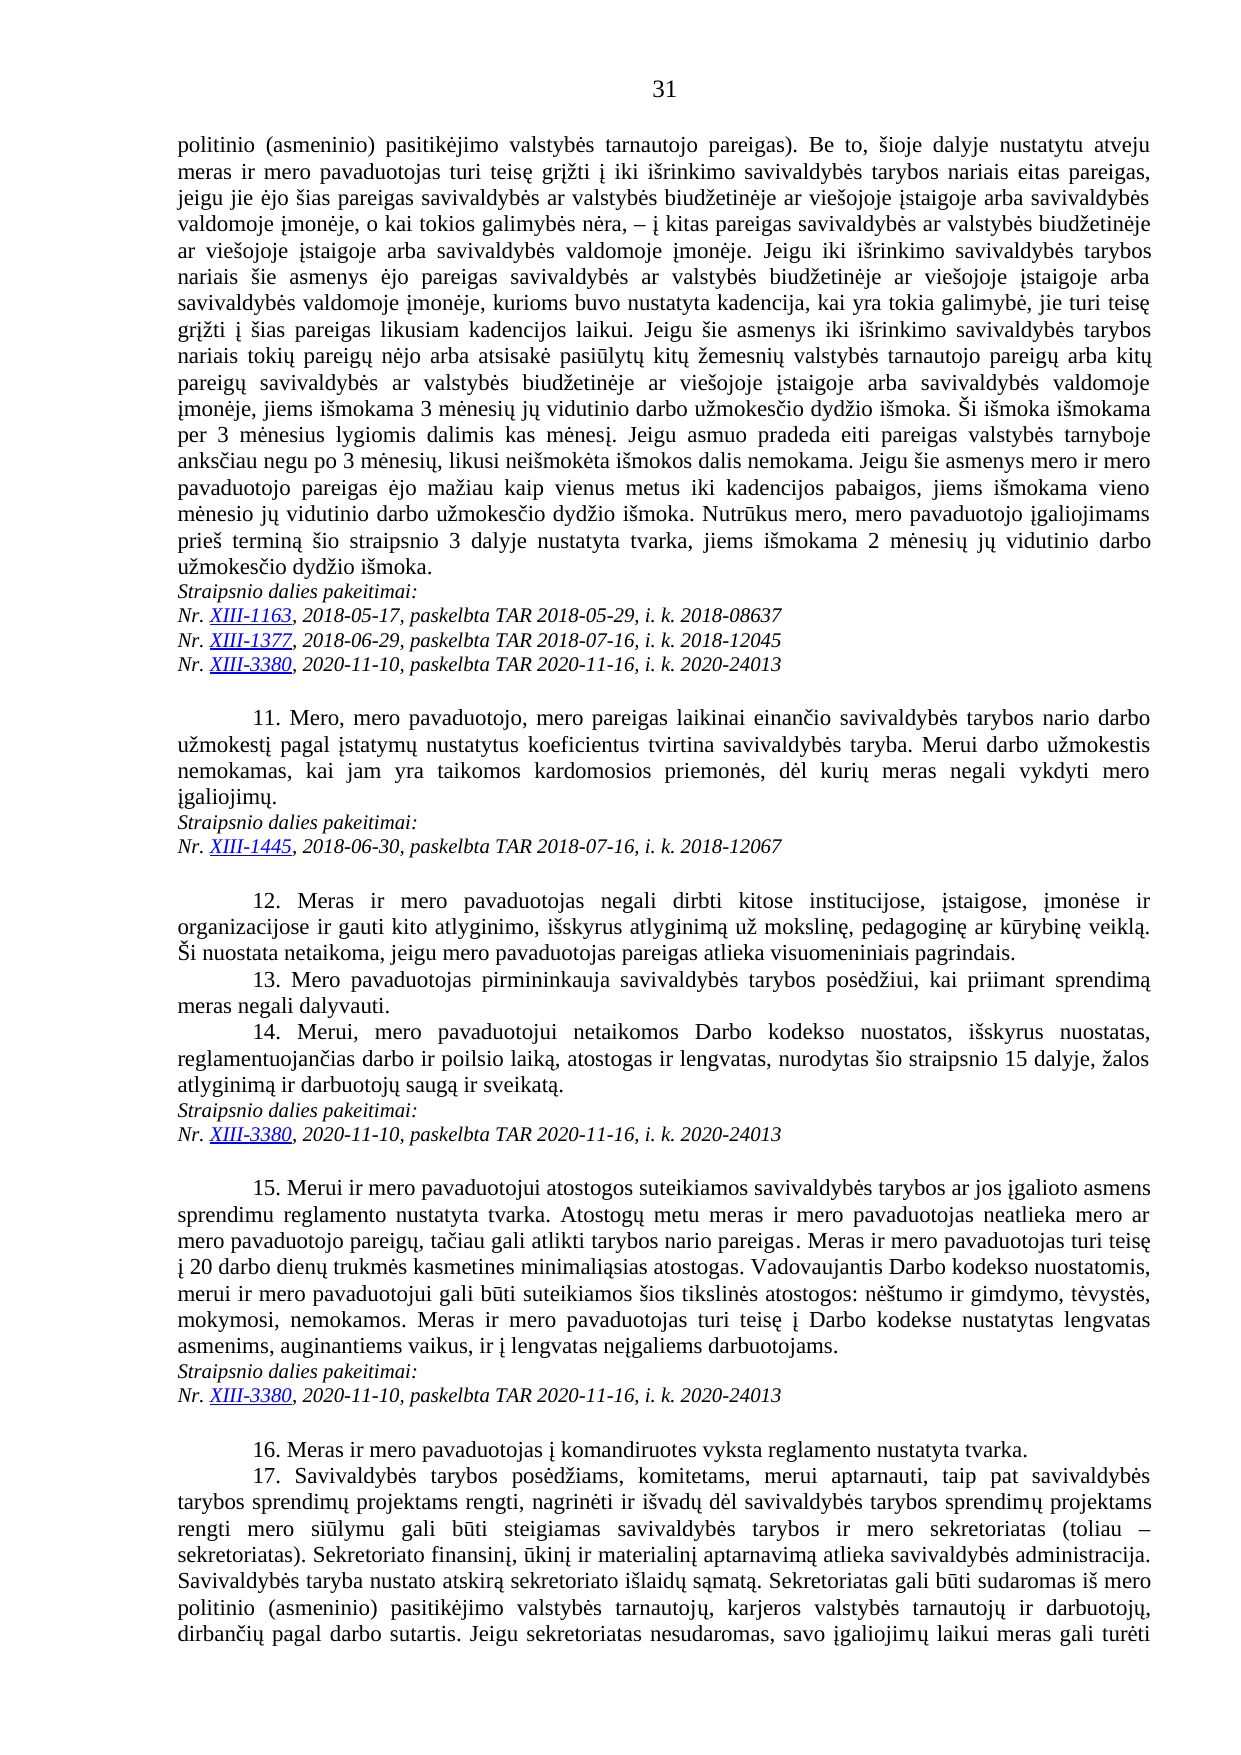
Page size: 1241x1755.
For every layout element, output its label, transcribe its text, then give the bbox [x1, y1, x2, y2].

text Straipsnio dalies pakeitimai: [177, 1359, 1152, 1383]
text 11. Mero, mero pavaduotojo, mero pareigas laikinai einančio savivaldybės tarybos nario darbo užmokestį pagal įstatymų nustatytus koeficientus tvirtina savivaldybės taryba. Merui darbo užmokestis nemokamas, kai jam yra taikomos kardomosios priemonės, dėl kurių meras negali vykdyti mero įgaliojimų. [177, 704, 1152, 810]
text Nr. XIII-3380, 2020-11-10, paskelbta TAR 2020-11-16, i. k. 2020-24013 [177, 1383, 1152, 1407]
text 14. Merui, mero pavaduotojui netaikomos Darbo kodekso nuostatos, išskyrus nuostatas, reglamentuojančias darbo ir poilsio laiką, atostogas ir lengvatas, nurodytas šio straipsnio 15 dalyje, žalos atlyginimą ir darbuotojų saugą ir sveikatą. [177, 1018, 1152, 1097]
text 15. Merui ir mero pavaduotojui atostogos suteikiamos savivaldybės tarybos ar jos įgalioto asmens sprendimu reglamento nustatyta tvarka. Atostogų metu meras ir mero pavaduotojas neatlieka mero ar mero pavaduotojo pareigų, tačiau gali atlikti tarybos nario pareigas. Meras ir mero pavaduotojas turi teisę į 20 darbo dienų trukmės kasmetines minimaliąsias atostogas. Vadovaujantis Darbo kodekso nuostatomis, merui ir mero pavaduotojui gali būti suteikiamos šios tikslinės atostogos: nėštumo ir gimdymo, tėvystės, mokymosi, nemokamos. Meras ir mero pavaduotojas turi teisę į Darbo kodekse nustatytas lengvatas asmenims, auginantiems vaikus, ir į lengvatas neįgaliems darbuotojams. [177, 1174, 1152, 1359]
text Nr. XIII-1377, 2018-06-29, paskelbta TAR 2018-07-16, i. k. 2018-12045 [177, 627, 1152, 652]
text 16. Meras ir mero pavaduotojas į komandiruotes vyksta reglamento nustatyta tvarka. [177, 1436, 1152, 1462]
text Straipsnio dalies pakeitimai: [177, 810, 1152, 834]
text Straipsnio dalies pakeitimai: [177, 1097, 1152, 1122]
text Nr. XIII-1163, 2018-05-17, paskelbta TAR 2018-05-29, i. k. 2018-08637 [177, 603, 1152, 627]
text Straipsnio dalies pakeitimai: [177, 579, 1152, 603]
text Nr. XIII-3380, 2020-11-10, paskelbta TAR 2020-11-16, i. k. 2020-24013 [177, 652, 1152, 676]
text 17. Savivaldybės tarybos posėdžiams, komitetams, merui aptarnauti, taip pat savivaldybės tarybos sprendimų projektams rengti, nagrinėti ir išvadų dėl savivaldybės tarybos sprendimų projektams rengti mero siūlymu gali būti steigiamas savivaldybės tarybos ir mero sekretoriatas (toliau – sekretoriatas). Sekretoriato finansinį, ūkinį ir materialinį aptarnavimą atlieka savivaldybės administracija. Savivaldybės taryba nustato atskirą sekretoriato išlaidų sąmatą. Sekretoriatas gali būti sudaromas iš mero politinio (asmeninio) pasitikėjimo valstybės tarnautojų, karjeros valstybės tarnautojų ir darbuotojų, dirbančių pagal darbo sutartis. Jeigu sekretoriatas nesudaromas, savo įgaliojimų laikui meras gali turėti [177, 1462, 1152, 1647]
text 13. Mero pavaduotojas pirmininkauja savivaldybės tarybos posėdžiui, kai priimant sprendimą meras negali dalyvauti. [177, 966, 1152, 1018]
text politinio (asmeninio) pasitikėjimo valstybės tarnautojo pareigas). Be to, šioje dalyje nustatytu atveju meras ir mero pavaduotojas turi teisę grįžti į iki išrinkimo savivaldybės tarybos nariais eitas pareigas, jeigu jie ėjo šias pareigas savivaldybės ar valstybės biudžetinėje ar viešojoje įstaigoje arba savivaldybės valdomoje įmonėje, o kai tokios galimybės nėra, – į kitas pareigas savivaldybės ar valstybės biudžetinėje ar viešojoje įstaigoje arba savivaldybės valdomoje įmonėje. Jeigu iki išrinkimo savivaldybės tarybos nariais šie asmenys ėjo pareigas savivaldybės ar valstybės biudžetinėje ar viešojoje įstaigoje arba savivaldybės valdomoje įmonėje, kurioms buvo nustatyta kadencija, kai yra tokia galimybė, jie turi teisę grįžti į šias pareigas likusiam kadencijos laikui. Jeigu šie asmenys iki išrinkimo savivaldybės tarybos nariais tokių pareigų nėjo arba atsisakė pasiūlytų kitų žemesnių valstybės tarnautojo pareigų arba kitų pareigų savivaldybės ar valstybės biudžetinėje ar viešojoje įstaigoje arba savivaldybės valdomoje įmonėje, jiems išmokama 3 mėnesių jų vidutinio darbo užmokesčio dydžio išmoka. Ši išmoka išmokama per 3 mėnesius lygiomis dalimis kas mėnesį. Jeigu asmuo pradeda eiti pareigas valstybės tarnyboje anksčiau negu po 3 mėnesių, likusi neišmokėta išmokos dalis nemokama. Jeigu šie asmenys mero ir mero pavaduotojo pareigas ėjo mažiau kaip vienus metus iki kadencijos pabaigos, jiems išmokama vieno mėnesio jų vidutinio darbo užmokesčio dydžio išmoka. Nutrūkus mero, mero pavaduotojo įgaliojimams prieš terminą šio straipsnio 3 dalyje nustatyta tvarka, jiems išmokama 2 mėnesių jų vidutinio darbo užmokesčio dydžio išmoka. [177, 131, 1152, 579]
text Nr. XIII-3380, 2020-11-10, paskelbta TAR 2020-11-16, i. k. 2020-24013 [177, 1122, 1152, 1146]
text 12. Meras ir mero pavaduotojas negali dirbti kitose institucijose, įstaigose, įmonėse ir organizacijose ir gauti kito atlyginimo, išskyrus atlyginimą už mokslinę, pedagoginę ar kūrybinę veiklą. Ši nuostata netaikoma, jeigu mero pavaduotojas pareigas atlieka visuomeniniais pagrindais. [177, 887, 1152, 966]
text Nr. XIII-1445, 2018-06-30, paskelbta TAR 2018-07-16, i. k. 2018-12067 [177, 834, 1152, 858]
